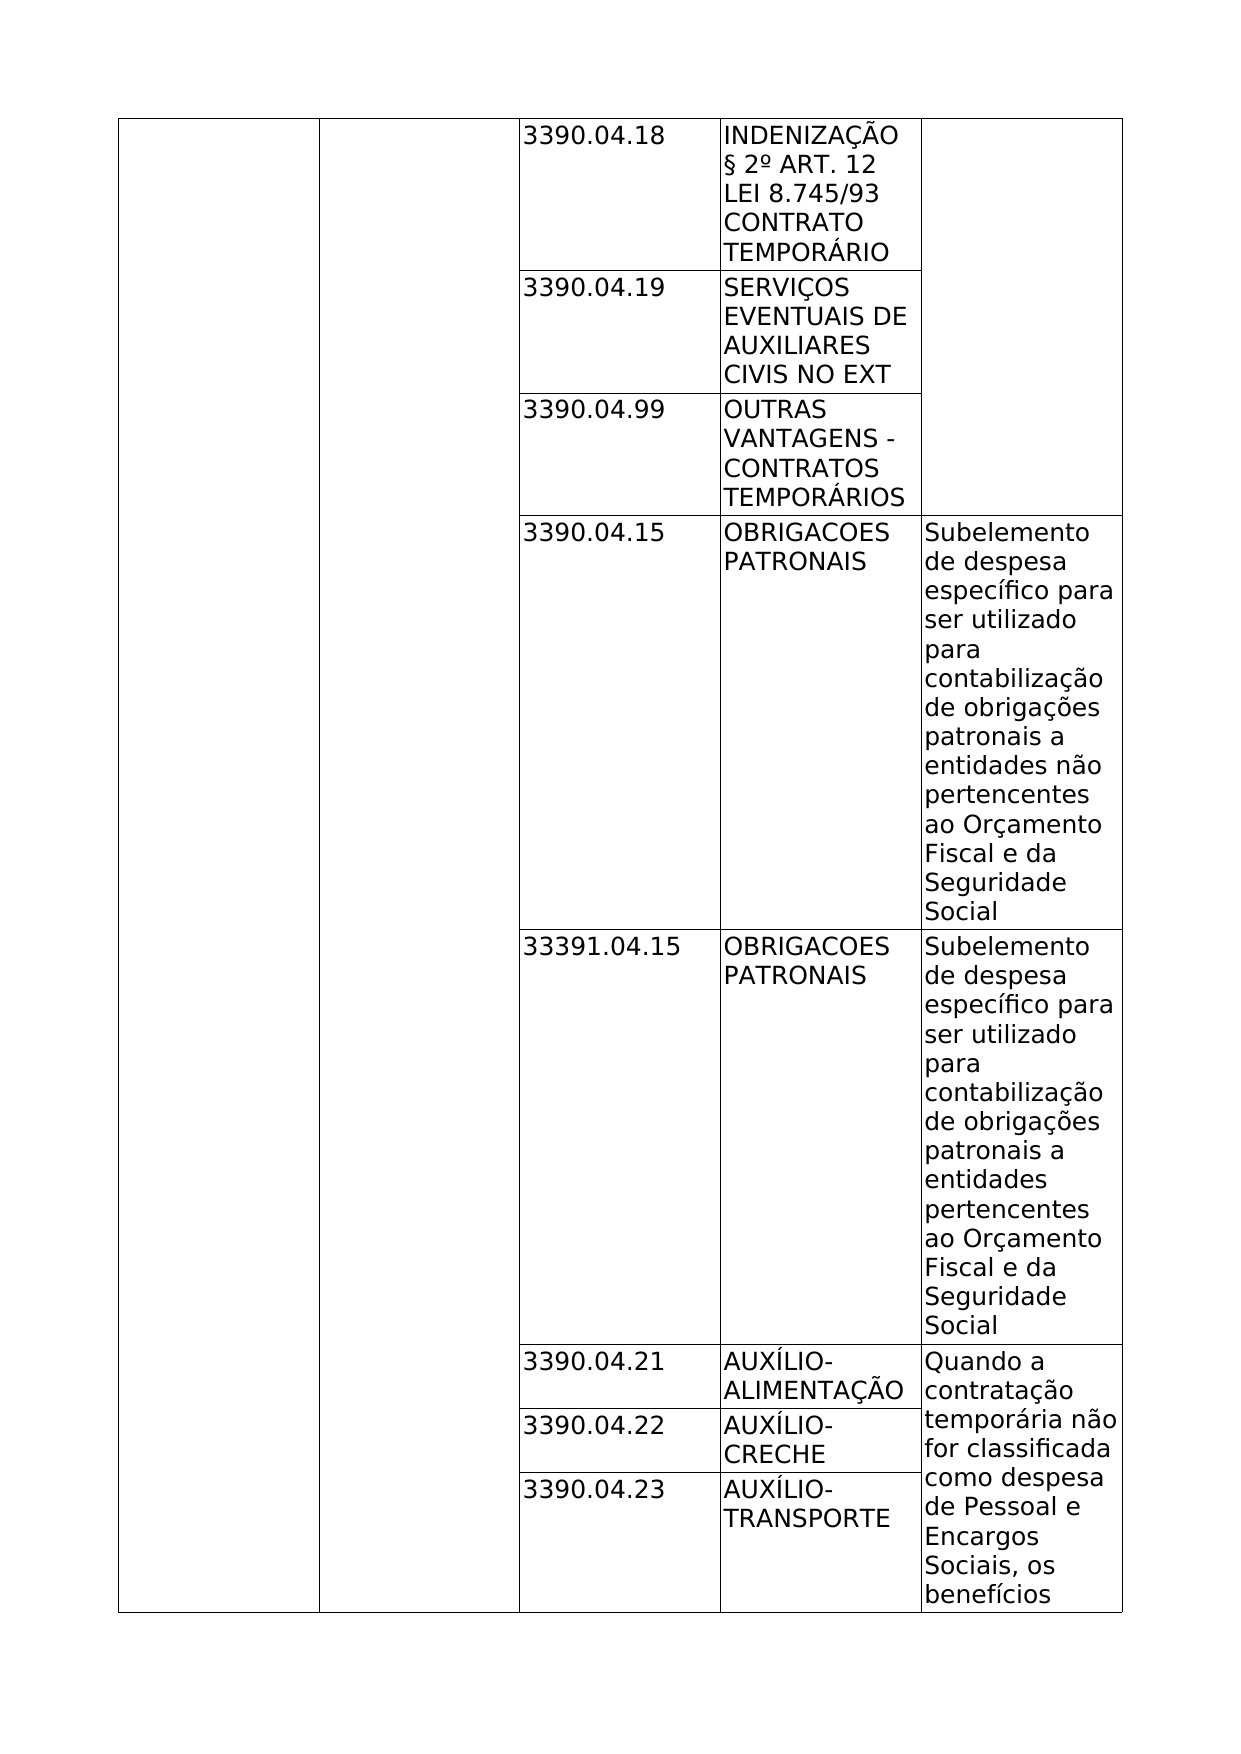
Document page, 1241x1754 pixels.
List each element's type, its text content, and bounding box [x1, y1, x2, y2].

table_cell 3390.04.15 [520, 516, 720, 929]
table_cell 3390.04.19 [520, 271, 720, 392]
table_cell OUTRAS VANTAGENS - CONTRATOS TEMPORÁRIOS [721, 394, 921, 515]
table_cell Quando a contratação temporária não for classificada como despesa de Pessoal e Encargos Sociais, os benefícios [922, 1345, 1122, 1612]
table_cell 3390.04.23 [520, 1473, 720, 1612]
table_cell OBRIGACOES PATRONAIS [721, 516, 921, 929]
table_cell INDENIZAÇÃO § 2º ART. 12 LEI 8.745/93 CONTRATO TEMPORÁRIO [721, 119, 921, 270]
table_cell AUXÍLIO-TRANSPORTE [721, 1473, 921, 1612]
table_cell [119, 119, 319, 1612]
table_cell 3390.04.21 [520, 1345, 720, 1408]
table_cell AUXÍLIO-CRECHE [721, 1409, 921, 1472]
table_cell SERVIÇOS EVENTUAIS DE AUXILIARES CIVIS NO EXT [721, 271, 921, 392]
table_cell AUXÍLIO-ALIMENTAÇÃO [721, 1345, 921, 1408]
table_cell Subelemento de despesa específico para ser utilizado para contabilização de obrigações patronais a entidades pertencentes ao Orçamento Fiscal e da Seguridade Social [922, 930, 1122, 1344]
table_cell [922, 119, 1122, 515]
table_cell 3390.04.18 [520, 119, 720, 270]
table_cell Subelemento de despesa específico para ser utilizado para contabilização de obrigações patronais a entidades não pertencentes ao Orçamento Fiscal e da Seguridade Social [922, 516, 1122, 929]
table_cell [320, 119, 519, 1612]
table_cell OBRIGACOES PATRONAIS [721, 930, 921, 1344]
table_cell 3390.04.99 [520, 394, 720, 515]
table_cell 33391.04.15 [520, 930, 720, 1344]
table_cell 3390.04.22 [520, 1409, 720, 1472]
